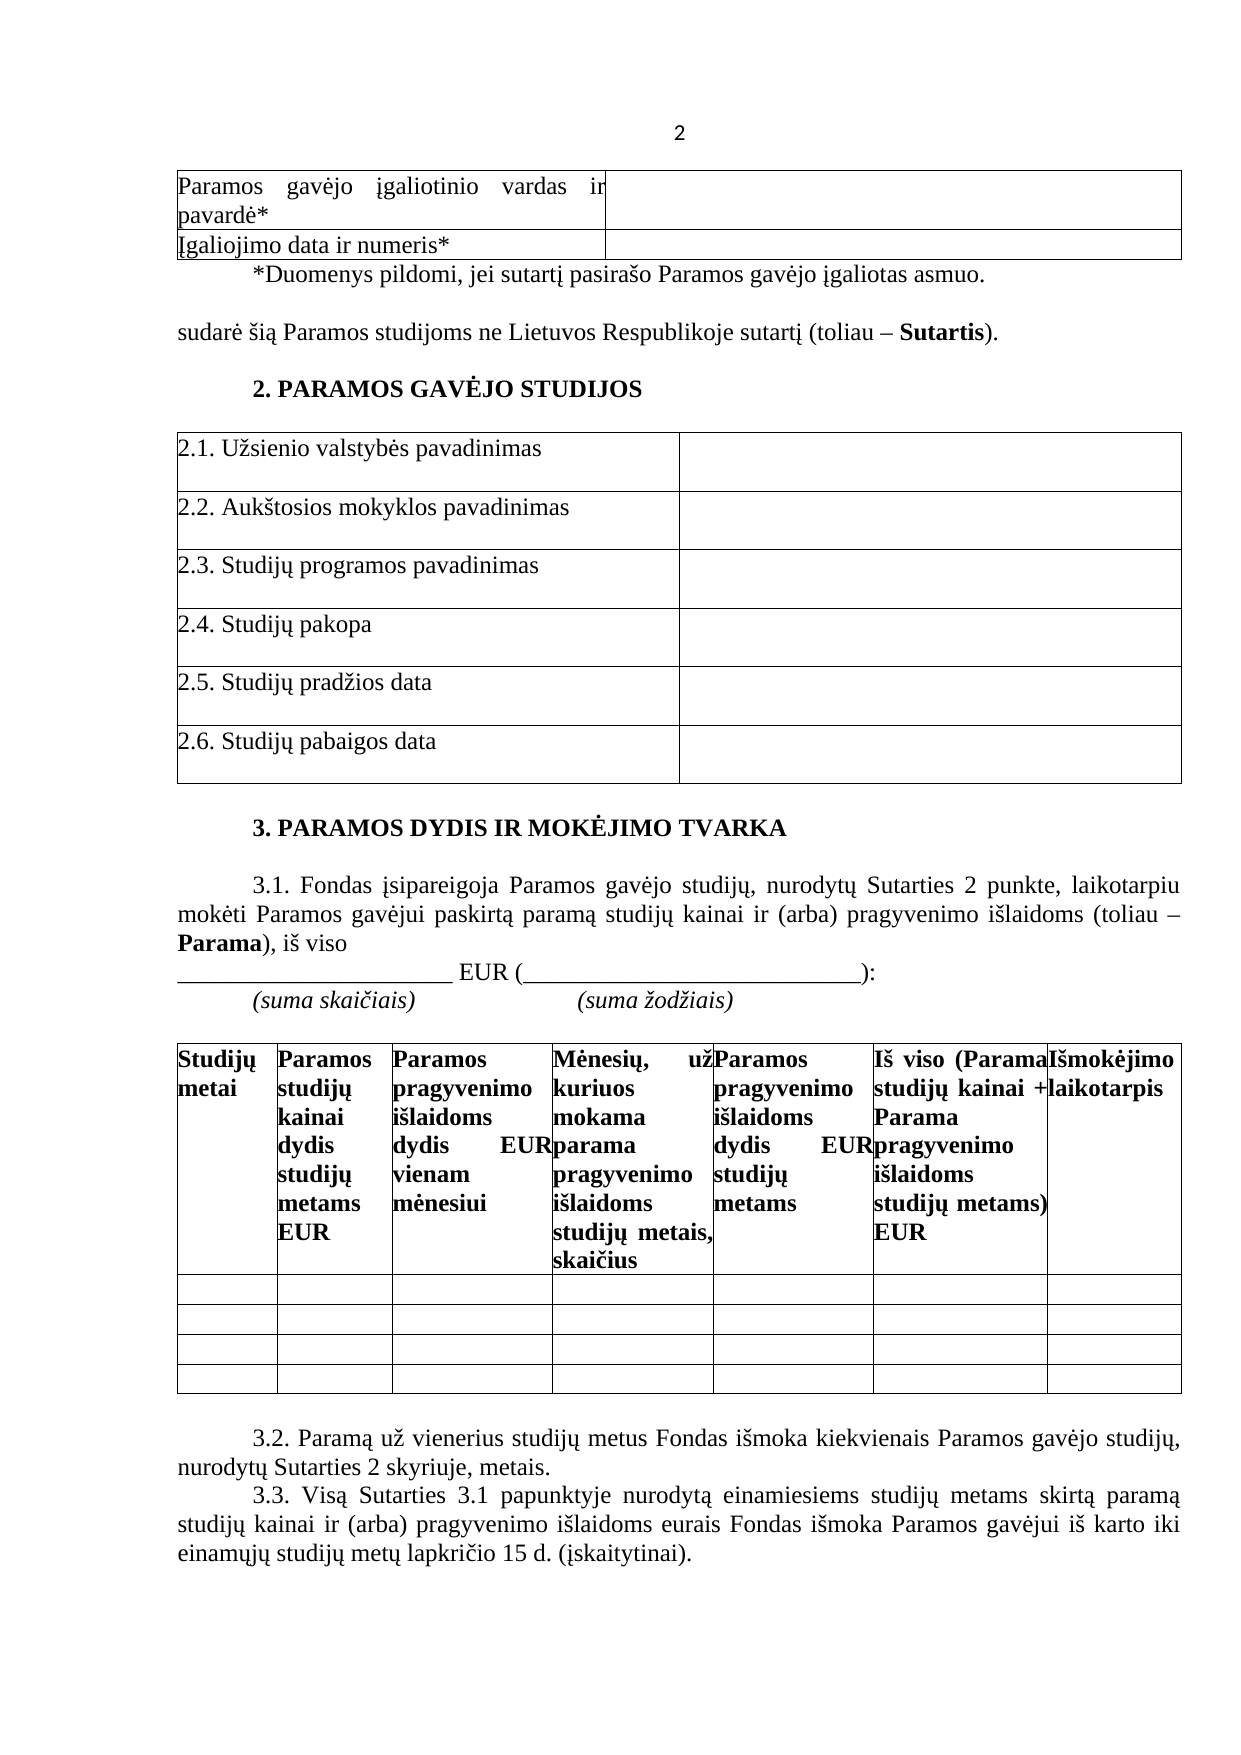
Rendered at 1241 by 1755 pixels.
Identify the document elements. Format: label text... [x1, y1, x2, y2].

table_cell [606, 230, 1181, 258]
table_cell 2.6. Studijų pabaigos data [178, 726, 679, 783]
table_cell [1048, 1335, 1181, 1363]
table_cell [714, 1305, 873, 1334]
table_cell Įgaliojimo data ir numeris* [178, 230, 605, 258]
table_header Studijų metai [178, 1044, 277, 1274]
table_cell 2.5. Studijų pradžios data [178, 667, 679, 725]
table_cell [393, 1335, 552, 1363]
table_cell [680, 492, 1181, 549]
text *Duomenys pildomi, jei sutartį pasirašo Paramos gavėjo įgaliotas asmuo. [177, 260, 1181, 288]
table_cell [680, 609, 1181, 666]
table_header [680, 433, 1181, 491]
table_cell [680, 667, 1181, 725]
text 2. PARAMOS GAVĖJO STUDIJOS [177, 374, 1181, 403]
text 3.2. Paramą už vienerius studijų metus Fondas išmoka kiekvienais Paramos gavėjo studijų, nurodytų Sutarties 2 skyriuje, metais. [177, 1423, 1181, 1481]
table_cell [1048, 1365, 1181, 1393]
table_cell Paramos gavėjo įgaliotinio vardas ir pavardė* [178, 171, 605, 229]
table_cell [393, 1275, 552, 1304]
table_cell [278, 1365, 392, 1393]
table_cell [178, 1365, 277, 1393]
table_cell [714, 1275, 873, 1304]
text ______________________ EUR (___________________________): [177, 957, 1181, 986]
table_header Iš viso (Parama studijų kainai + Parama pragyvenimo išlaidoms studijų metams) EUR [874, 1044, 1047, 1274]
table_header Paramos studijų kainai dydis studijų metams EUR [278, 1044, 392, 1274]
table_cell 2.4. Studijų pakopa [178, 609, 679, 666]
table_header Paramos pragyvenimo išlaidoms dydis EUR vienam mėnesiui [393, 1044, 552, 1274]
table_cell [178, 1275, 277, 1304]
table_header Mėnesių, už kuriuos mokama parama pragyvenimo išlaidoms studijų metais, skaičius [553, 1044, 713, 1274]
text 3.3. Visą Sutarties 3.1 papunktyje nurodytą einamiesiems studijų metams skirtą paramą studijų kainai ir (arba) pragyvenimo išlaidoms eurais Fondas išmoka Paramos gavėjui iš karto iki einamųjų studijų metų lapkričio 15 d. (įskaitytinai). [177, 1481, 1181, 1567]
table_header 2.1. Užsienio valstybės pavadinimas [178, 433, 679, 491]
table_cell [553, 1335, 713, 1363]
table_cell [278, 1275, 392, 1304]
table_cell [278, 1305, 392, 1334]
table_cell [874, 1365, 1047, 1393]
text (suma skaičiais) (suma žodžiais) [177, 986, 1181, 1014]
text sudarė šią Paramos studijoms ne Lietuvos Respublikoje sutartį (toliau – Sutartis). [177, 317, 1181, 346]
table_cell [553, 1275, 713, 1304]
table_cell [874, 1275, 1047, 1304]
table_cell 2.2. Aukštosios mokyklos pavadinimas [178, 492, 679, 549]
table_cell [278, 1335, 392, 1363]
text 3.1. Fondas įsipareigoja Paramos gavėjo studijų, nurodytų Sutarties 2 punkte, laikotarpiu mokėti Paramos gavėjui paskirtą paramą studijų kainai ir (arba) pragyvenimo išlaidoms (toliau – Parama), iš viso [177, 871, 1181, 957]
table_cell [874, 1305, 1047, 1334]
text 3. PARAMOS DYDIS IR MOKĖJIMO TVARKA [177, 813, 1181, 842]
table_cell [393, 1305, 552, 1334]
table_cell [393, 1365, 552, 1393]
table_cell [606, 171, 1181, 229]
table_header Išmokėjimo laikotarpis [1048, 1044, 1181, 1274]
table_cell [178, 1305, 277, 1334]
table_cell [178, 1335, 277, 1363]
table_cell [714, 1335, 873, 1363]
table_cell 2.3. Studijų programos pavadinimas [178, 550, 679, 608]
table_cell [553, 1365, 713, 1393]
table_cell [680, 726, 1181, 783]
table_cell [680, 550, 1181, 608]
table_header Paramos pragyvenimo išlaidoms dydis EUR studijų metams [714, 1044, 873, 1274]
table_cell [1048, 1305, 1181, 1334]
table_cell [714, 1365, 873, 1393]
table_cell [553, 1305, 713, 1334]
table_cell [1048, 1275, 1181, 1304]
table_cell [874, 1335, 1047, 1363]
